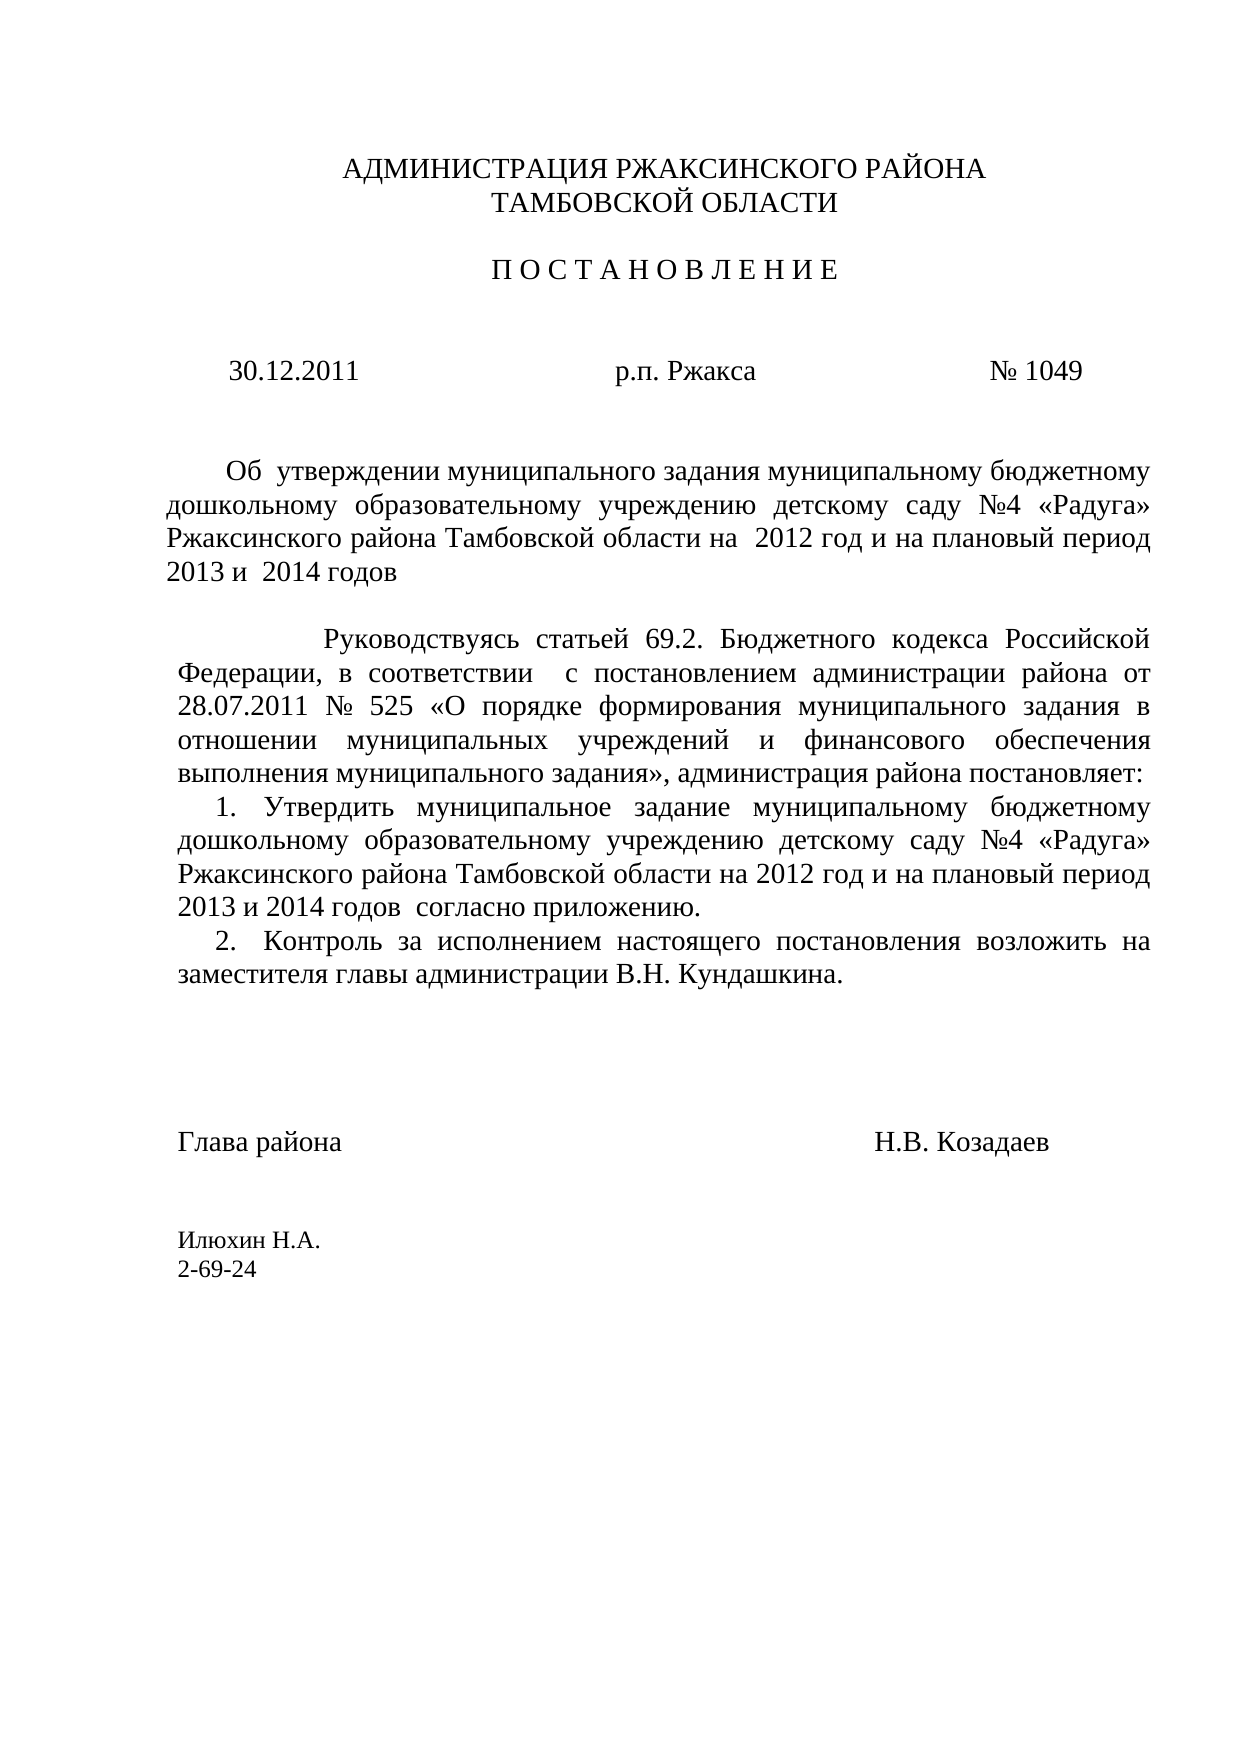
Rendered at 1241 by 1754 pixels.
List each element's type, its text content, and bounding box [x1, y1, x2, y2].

text Илюхин Н.А. [177, 1225, 1152, 1254]
text Глава района Н.В. Козадаев [177, 1124, 1152, 1158]
text 2-69-24 [177, 1254, 1152, 1282]
text П О С Т А Н О В Л Е Н И Е [177, 252, 1152, 286]
text Руководствуясь статьей 69.2. Бюджетного кодекса Российской Федерации, в соответствии с постановлением администрации района от 28.07.2011 № 525 «О порядке формирования муниципального задания в отношении муниципальных учреждений и финансового обеспечения выполнения муниципального задания», администрация района постановляет: [177, 621, 1152, 789]
list Контроль за исполнением настоящего постановления возложить на заместителя главы администрации В.Н. Кундашкина. [177, 923, 1152, 990]
list Утвердить муниципальное задание муниципальному бюджетному дошкольному образовательному учреждению детскому саду №4 «Радуга» Ржаксинского района Тамбовской области на 2012 год и на плановый период 2013 и 2014 годов согласно приложению. [177, 789, 1152, 923]
text АДМИНИСТРАЦИЯ РЖАКСИНСКОГО РАЙОНА [177, 152, 1152, 185]
text 30.12.2011 р.п. Ржакса № 1049 [177, 353, 1152, 386]
text ТАМБОВСКОЙ ОБЛАСТИ [177, 185, 1152, 219]
text Об утверждении муниципального задания муниципальному бюджетному дошкольному образовательному учреждению детскому саду №4 «Радуга» Ржаксинского района Тамбовской области на 2012 год и на плановый период 2013 и 2014 годов [166, 453, 1152, 588]
